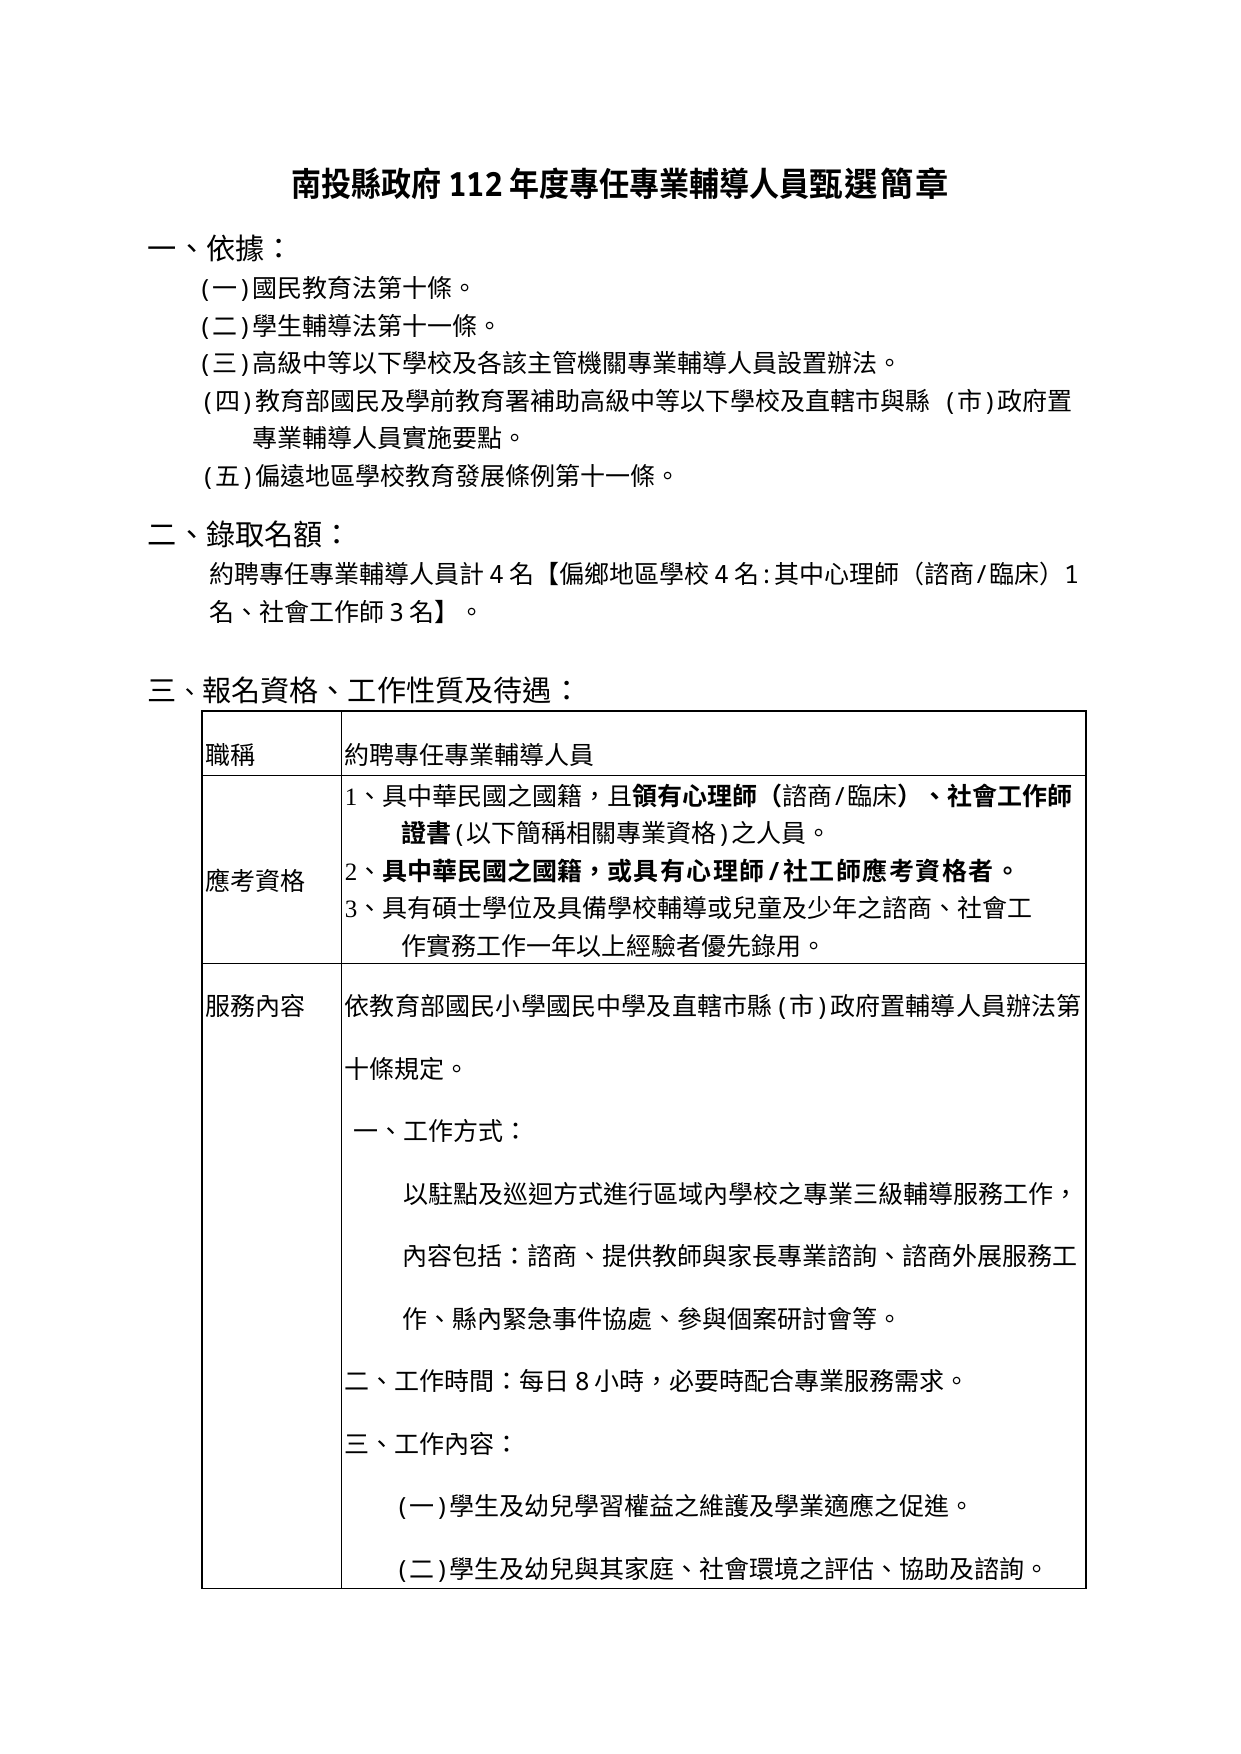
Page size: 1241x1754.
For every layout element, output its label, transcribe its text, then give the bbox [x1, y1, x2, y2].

table_cell 具中華民國之國籍，且領有心理師（諮商/臨床）、社會工作師證書(以下簡稱相關專業資格)之人員。 具中華民國之國籍，或具有心理師/社工師應考資格者。 具有碩士學位及具備學校輔導或兒童及少年之諮商、社會工 作實務工作一年以上經驗者優先錄用。 [342, 776, 1085, 963]
table_cell 依教育部國民小學國民中學及直轄市縣(市)政府置輔導人員辦法第十條規定。 一、工作方式： 以駐點及巡迴方式進行區域內學校之專業三級輔導服務工作，內容包括：諮商、提供教師與家長專業諮詢、諮商外展服務工作、縣內緊急事件協處、參與個案研討會等。 二、工作時間：每日8小時，必要時配合專業服務需求。 三、工作內容： (一)學生及幼兒學習權益之維護及學業適應之促進。 (二)學生及幼兒與其家庭、社會環境之評估、協助及諮詢。 [342, 964, 1085, 1588]
text 二、錄取名額： [148, 511, 1092, 554]
text (三)高級中等以下學校及各該主管機關專業輔導人員設置辦法。 [197, 343, 1092, 380]
text (四)教育部國民及學前教育署補助高級中等以下學校及直轄市與縣 (市)政府置專業輔導人員實施要點。 [200, 380, 1092, 455]
text 南投縣政府112年度專任專業輔導人員甄選簡章 [148, 158, 1092, 207]
text (二)學生輔導法第十一條。 [197, 305, 1092, 343]
table_header 約聘專任專業輔導人員 [342, 712, 1085, 774]
text 約聘專任專業輔導人員計4名【偏鄉地區學校4名:其中心理師（諮商/臨床）1名、社會工作師3名】。 [209, 554, 1092, 629]
table_header 職稱 [203, 712, 341, 774]
table_cell 服務內容 [203, 964, 341, 1588]
text 三、報名資格、工作性質及待遇： [148, 647, 1092, 710]
text (五)偏遠地區學校教育發展條例第十一條。 [200, 455, 1092, 493]
table_cell 應考資格 [203, 776, 341, 963]
text (一)國民教育法第十條。 [197, 268, 1092, 305]
text 一、依據： [148, 225, 1092, 268]
